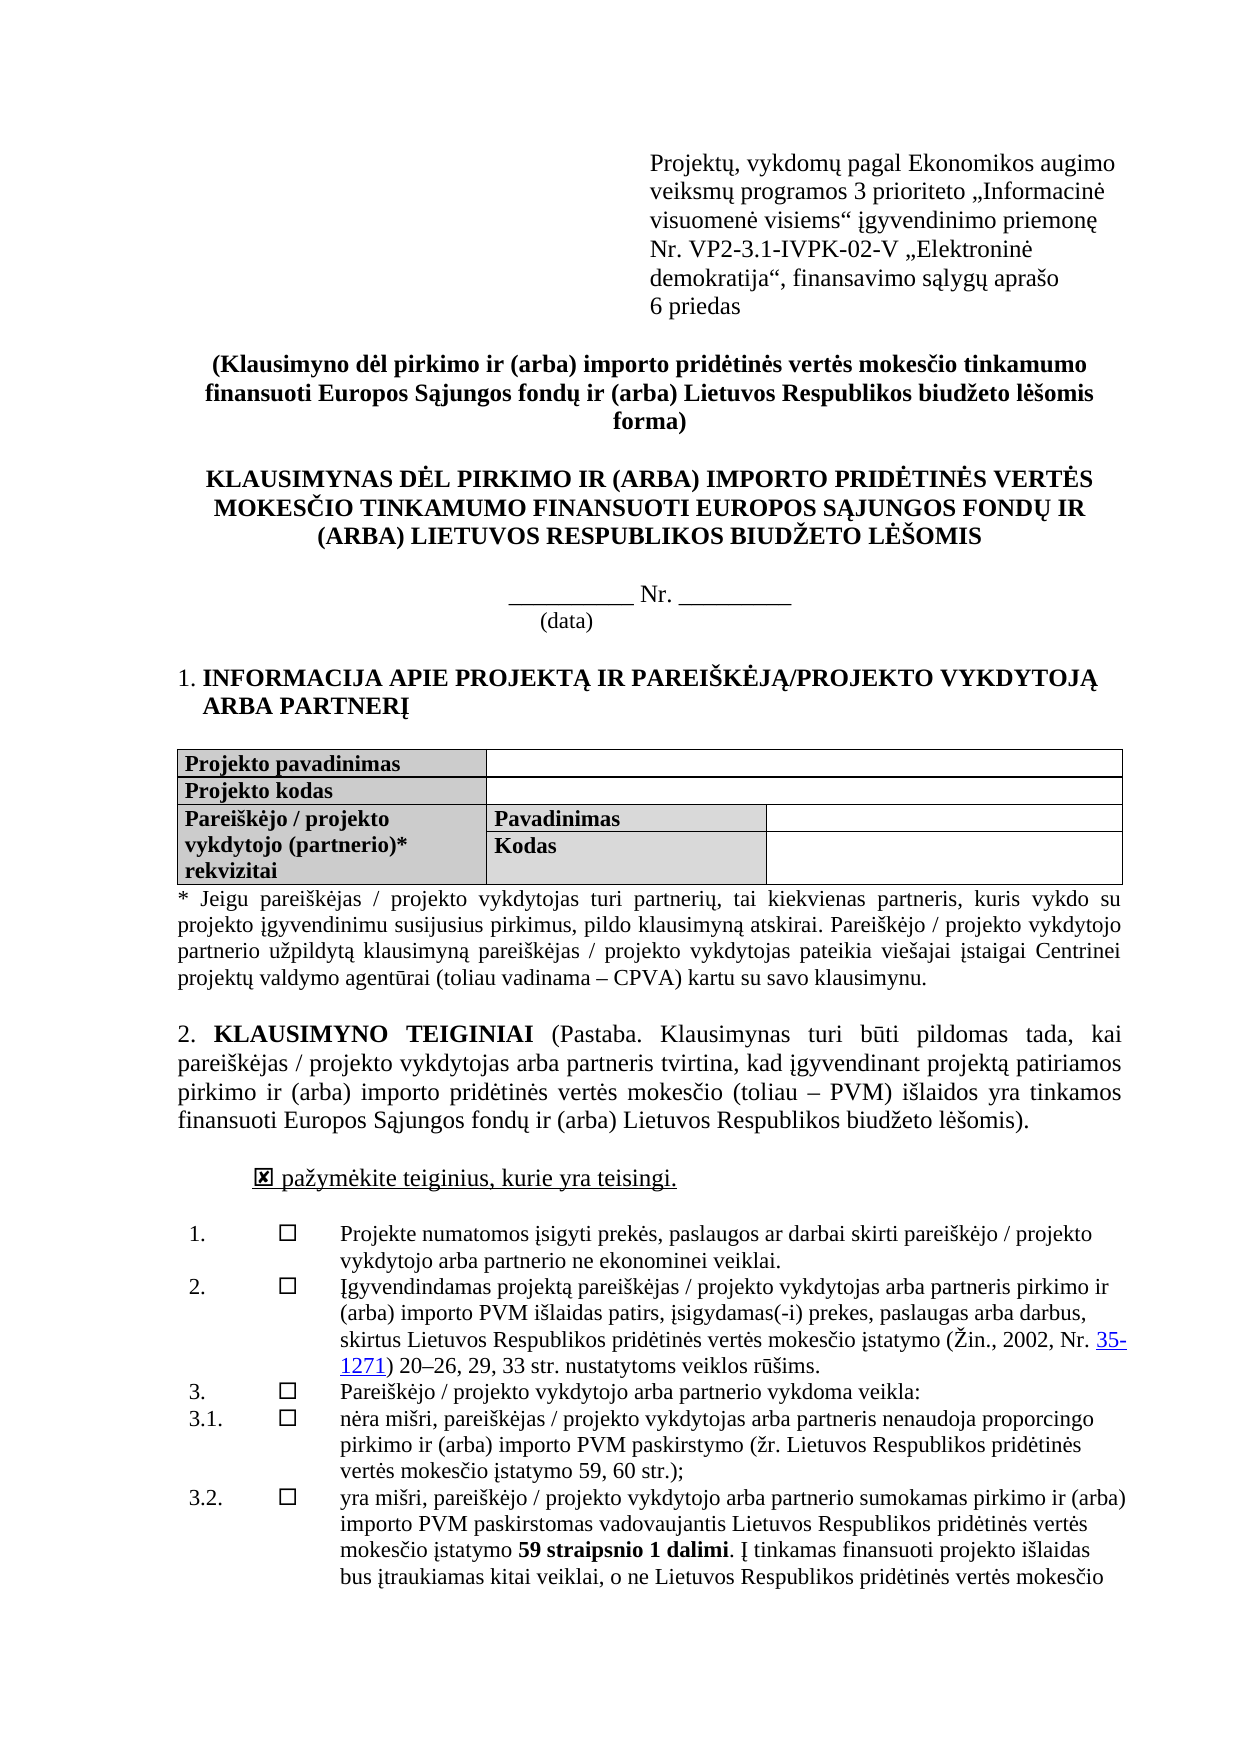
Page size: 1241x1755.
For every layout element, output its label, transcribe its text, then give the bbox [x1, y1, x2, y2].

text 2. KLAUSIMYNO TEIGINIAI (Pastaba. Klausimynas turi būti pildomas tada, kai pareiškėjas / projekto vykdytojas arba partneris tvirtina, kad įgyvendinant projektą patiriamos pirkimo ir (arba) importo pridėtinės vertės mokesčio (toliau – PVM) išlaidos yra tinkamos finansuoti Europos Sąjungos fondų ir (arba) Lietuvos Respublikos biudžeto lėšomis). [177, 1019, 1122, 1134]
text 1. INFORMACIJA APIE PROJEKTĄ IR PAREIŠKĖJĄ/PROJEKTO VYKDYTOJĄ ARBA PARTNERĮ [177, 663, 1122, 720]
table_cell [767, 832, 1122, 884]
table_cell Įgyvendindamas projektą pareiškėjas / projekto vykdytojas arba partneris pirkimo ir (arba) importo PVM išlaidas patirs, įsigydamas(-i) prekes, paslaugas arba darbus, skirtus Lietuvos Respublikos pridėtinės vertės mokesčio įstatymo (Žin., 2002, Nr. 35-1271) 20–26, 29, 33 str. nustatytoms veiklos rūšims. [329, 1273, 1138, 1378]
text (Klausimyno dėl pirkimo ir (arba) importo pridėtinės vertės mokesčio tinkamumo finansuoti Europos Sąjungos fondų ir (arba) Lietuvos Respublikos biudžeto lėšomis forma) [177, 349, 1122, 435]
text * Jeigu pareiškėjas / projekto vykdytojas turi partnerių, tai kiekvienas partneris, kuris vykdo su projekto įgyvendinimu susijusius pirkimus, pildo klausimyną atskirai. Pareiškėjo / projekto vykdytojo partnerio užpildytą klausimyną pareiškėjas / projekto vykdytojas pateikia viešajai įstaigai Centrinei projektų valdymo agentūrai (toliau vadinama – CPVA) kartu su savo klausimynu. [177, 885, 1122, 990]
table_header [487, 750, 1122, 776]
text 6 priedas [649, 291, 1122, 320]
table_cell nėra mišri, pareiškėjas / projekto vykdytojas arba partneris nenaudoja proporcingo pirkimo ir (arba) importo PVM paskirstymo (žr. Lietuvos Respublikos pridėtinės vertės mokesčio įstatymo 59, 60 str.); [329, 1405, 1138, 1484]
table_cell yra mišri, pareiškėjo / projekto vykdytojo arba partnerio sumokamas pirkimo ir (arba) importo PVM paskirstomas vadovaujantis Lietuvos Respublikos pridėtinės vertės mokesčio įstatymo 59 straipsnio 1 dalimi. Į tinkamas finansuoti projekto išlaidas bus įtraukiamas kitai veiklai, o ne Lietuvos Respublikos pridėtinės vertės mokesčio [329, 1484, 1138, 1589]
text KLAUSIMYNAS DĖL PIRKIMO IR (ARBA) IMPORTO PRIDĖTINĖS VERTĖS MOKESČIO TINKAMUMO FINANSUOTI EUROPOS SĄJUNGOS FONDŲ IR (ARBA) LIETUVOS RESPUBLIKOS BIUDŽETO LĖŠOMIS [177, 464, 1122, 550]
table_cell [] [246, 1273, 329, 1378]
table_header [] [246, 1220, 329, 1273]
table_header Projekte numatomos įsigyti prekės, paslaugos ar darbai skirti pareiškėjo / projekto vykdytojo arba partnerio ne ekonominei veiklai. [329, 1220, 1138, 1273]
text veiksmų programos 3 prioriteto „Informacinė [649, 176, 1122, 205]
table_cell [] [246, 1379, 329, 1405]
text [X] pažymėkite teiginius, kurie yra teisingi. [177, 1163, 1122, 1192]
table_cell 3.2. [177, 1484, 246, 1589]
table_cell [487, 778, 1122, 804]
table_header 1. [177, 1220, 246, 1273]
text demokratija“, finansavimo sąlygų aprašo [649, 263, 1122, 291]
table_cell Kodas [487, 832, 766, 884]
table_cell 3. [177, 1379, 246, 1405]
text (data) [540, 608, 1122, 634]
table_cell Pavadinimas [487, 805, 766, 831]
table_cell 3.1. [177, 1405, 246, 1484]
table_cell [] [246, 1405, 329, 1484]
table_cell [767, 805, 1122, 831]
text __________ Nr. _________ [177, 579, 1122, 608]
text visuomenė visiems“ įgyvendinimo priemonę [649, 205, 1122, 234]
table_cell Projekto kodas [178, 778, 486, 804]
table_header Projekto pavadinimas [178, 750, 486, 776]
table_cell 2. [177, 1273, 246, 1378]
text Projektų, vykdomų pagal Ekonomikos augimo [649, 148, 1122, 176]
table_cell [] [246, 1484, 329, 1589]
table_cell Pareiškėjo / projekto vykdytojo (partnerio)* rekvizitai [178, 805, 486, 884]
table_cell Pareiškėjo / projekto vykdytojo arba partnerio vykdoma veikla: [329, 1379, 1138, 1405]
text Nr. VP2-3.1-IVPK-02-V „Elektroninė [649, 234, 1122, 263]
